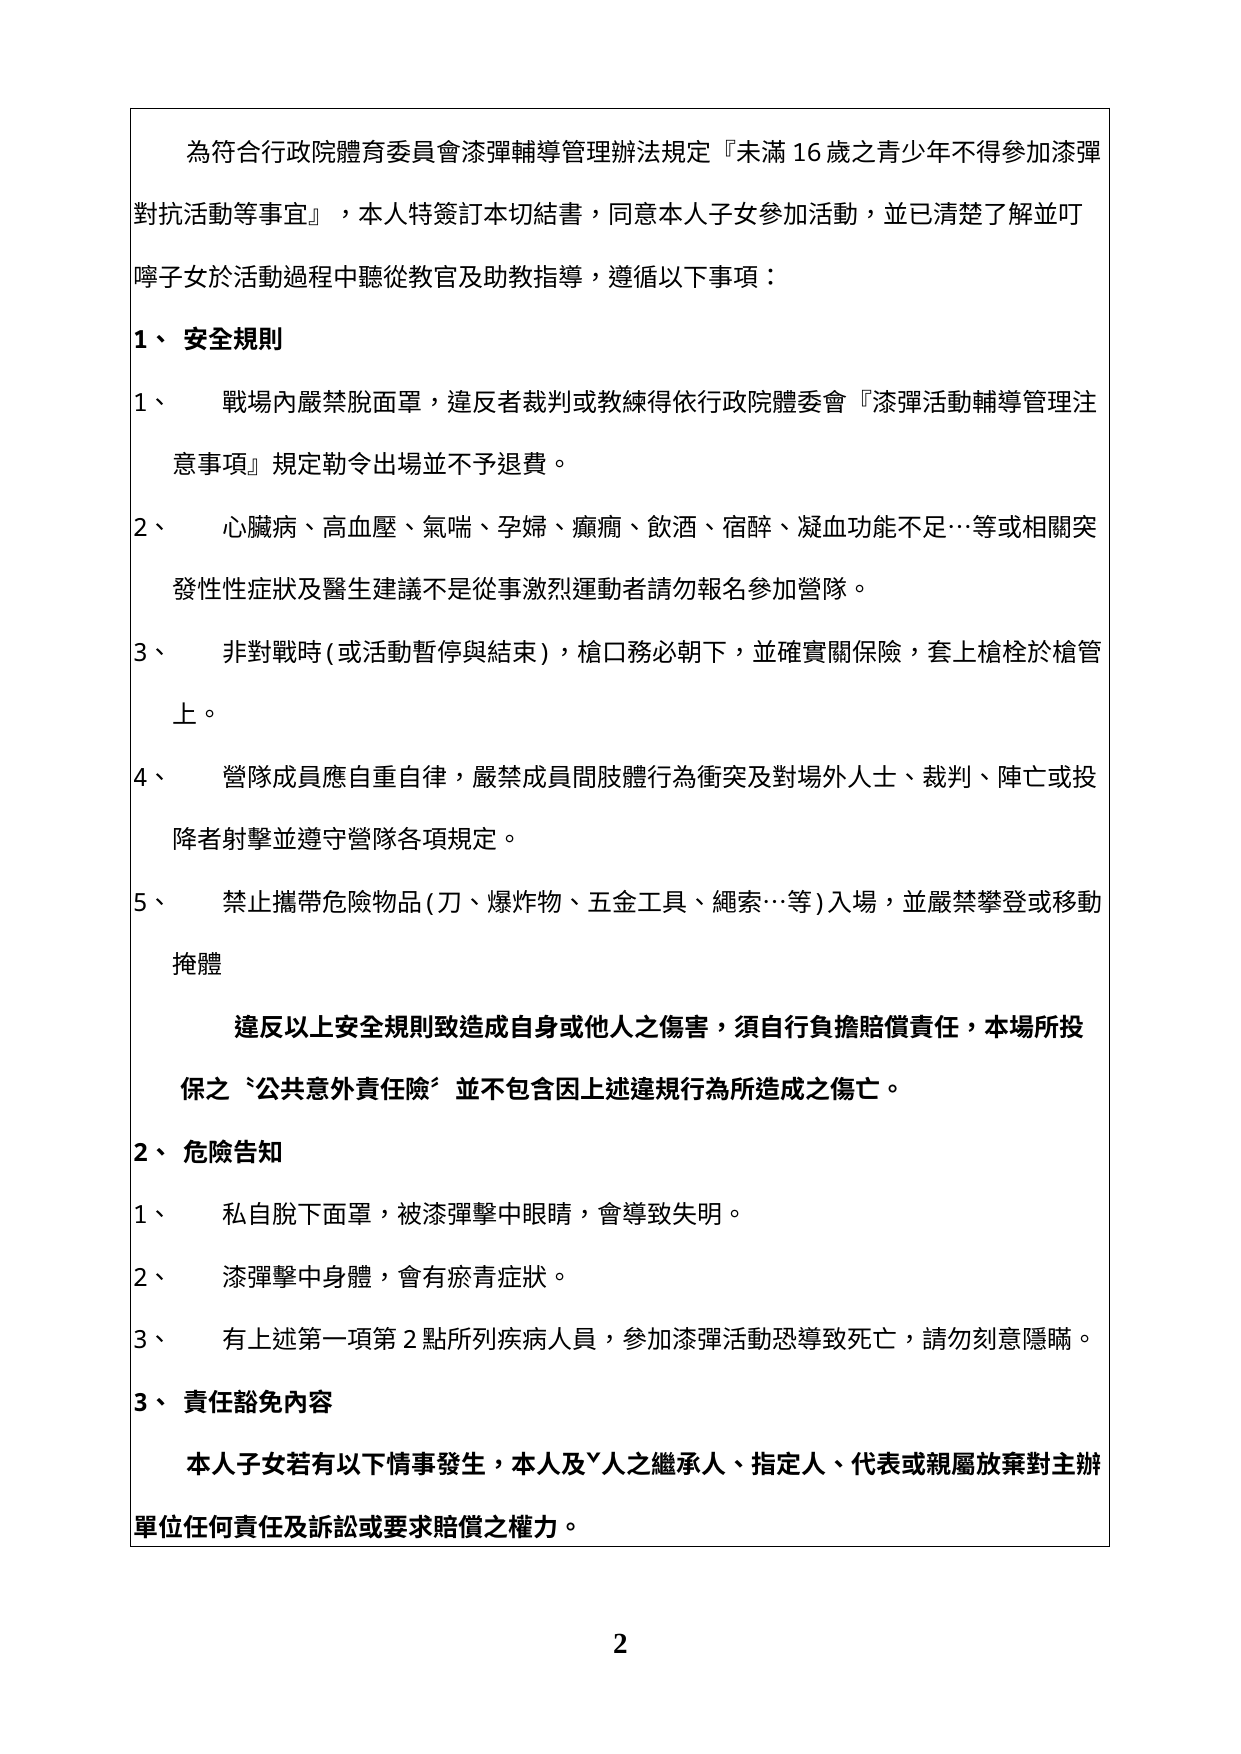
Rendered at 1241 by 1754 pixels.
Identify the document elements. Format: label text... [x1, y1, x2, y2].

table_cell 為符合行政院體育委員會漆彈輔導管理辦法規定『未滿16歲之青少年不得參加漆彈對抗活動等事宜』，本人特簽訂本切結書，同意本人子女參加活動，並已清楚了解並叮嚀子女於活動過程中聽從教官及助教指導，遵循以下事項： 安全規則 戰場內嚴禁脫面罩，違反者裁判或教練得依行政院體委會『漆彈活動輔導管理注意事項』規定勒令出場並不予退費。 心臟病、高血壓、氣喘、孕婦、癲癇、飲酒、宿醉、凝血功能不足…等或相關突發性性症狀及醫生建議不是從事激烈運動者請勿報名參加營隊。 非對戰時(或活動暫停與結束)，槍口務必朝下，並確實關保險，套上槍栓於槍管上。 營隊成員應自重自律，嚴禁成員間肢體行為衝突及對場外人士、裁判、陣亡或投降者射擊並遵守營隊各項規定。 禁止攜帶危險物品(刀、爆炸物、五金工具、繩索…等)入場，並嚴禁攀登或移動掩體 違反以上安全規則致造成自身或他人之傷害，須自行負擔賠償責任，本場所投保之〝公共意外責任險〞並不包含因上述違規行為所造成之傷亡。 危險告知 私自脫下面罩，被漆彈擊中眼睛，會導致失明。 漆彈擊中身體，會有瘀青症狀。 有上述第一項第2點所列疾病人員，參加漆彈活動恐導致死亡，請勿刻意隱瞞。 責任豁免內容 本人子女若有以下情事發生，本人及ˇ人之繼承人、指定人、代表或親屬放棄對主辦單位任何責任及訴訟或要求賠償之權力。 本人子女未告知身體不適並隱瞞患有上述疾病，勉強參加活動致造成傷亡。 本人子女未遵守教練及工作人員指示及安全規定內容造成傷亡。 ---------------------------------------------------------------------------- 本人(家長) 已充分了解以上漆彈活動之說明並同意讓本人子女 參與營隊活動，特立此切結為憑。 家長/監護人簽章： 中華民國 107 年 月 日 [131, 109, 1109, 1546]
